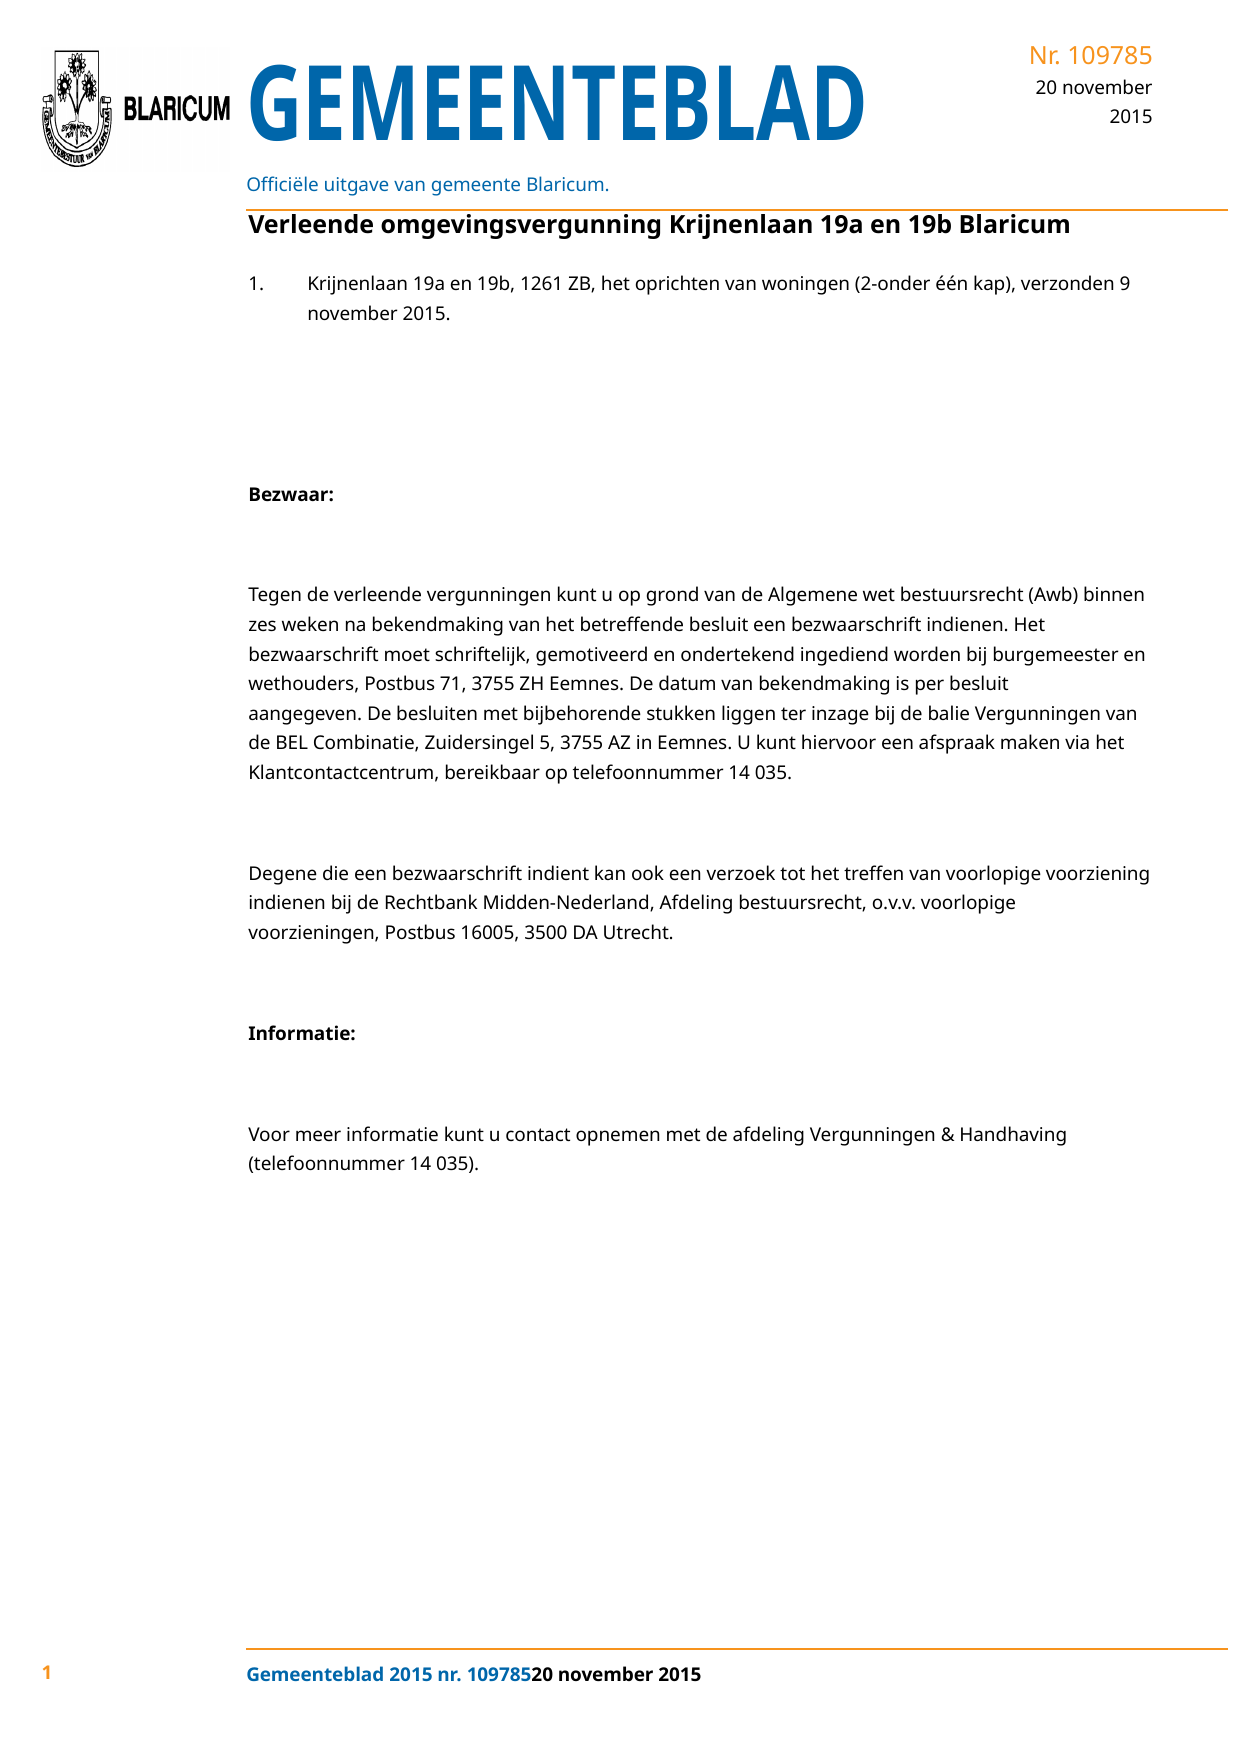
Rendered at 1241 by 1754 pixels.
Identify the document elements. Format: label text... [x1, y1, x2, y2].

list Krijnenlaan 19a en 19b, 1261 ZB, het oprichten van woningen (2-onder één kap), verzonden 9 november 2015. [248, 270, 1152, 326]
picture [41, 47, 231, 172]
text Voor meer informatie kunt u contact opnemen met de afdeling Vergunningen & Handhaving (telefoonnummer 14 035). [248, 1121, 1152, 1176]
text Informatie: [248, 1020, 1152, 1046]
text Verleende omgevingsvergunning Krijnenlaan 19a en 19b Blaricum [248, 211, 1152, 241]
text Bezwaar: [248, 481, 1152, 506]
text Degene die een bezwaarschrift indient kan ook een verzoek tot het treffen van voorlopige voorziening indienen bij de Rechtbank Midden-Nederland, Afdeling bestuursrecht, o.v.v. voorlopige voorzieningen, Postbus 16005, 3500 DA Utrecht. [248, 860, 1152, 945]
text Tegen de verleende vergunningen kunt u op grond van de Algemene wet bestuursrecht (Awb) binnen zes weken na bekendmaking van het betreffende besluit een bezwaarschrift indienen. Het bezwaarschrift moet schriftelijk, gemotiveerd en ondertekend ingediend worden bij burgemeester en wethouders, Postbus 71, 3755 ZH Eemnes. De datum van bekendmaking is per besluit aangegeven. De besluiten met bijbehorende stukken liggen ter inzage bij de balie Vergunningen van de BEL Combinatie, Zuidersingel 5, 3755 AZ in Eemnes. U kunt hiervoor een afspraak maken via het Klantcontactcentrum, bereikbaar op telefoonnummer 14 035. [248, 582, 1152, 785]
